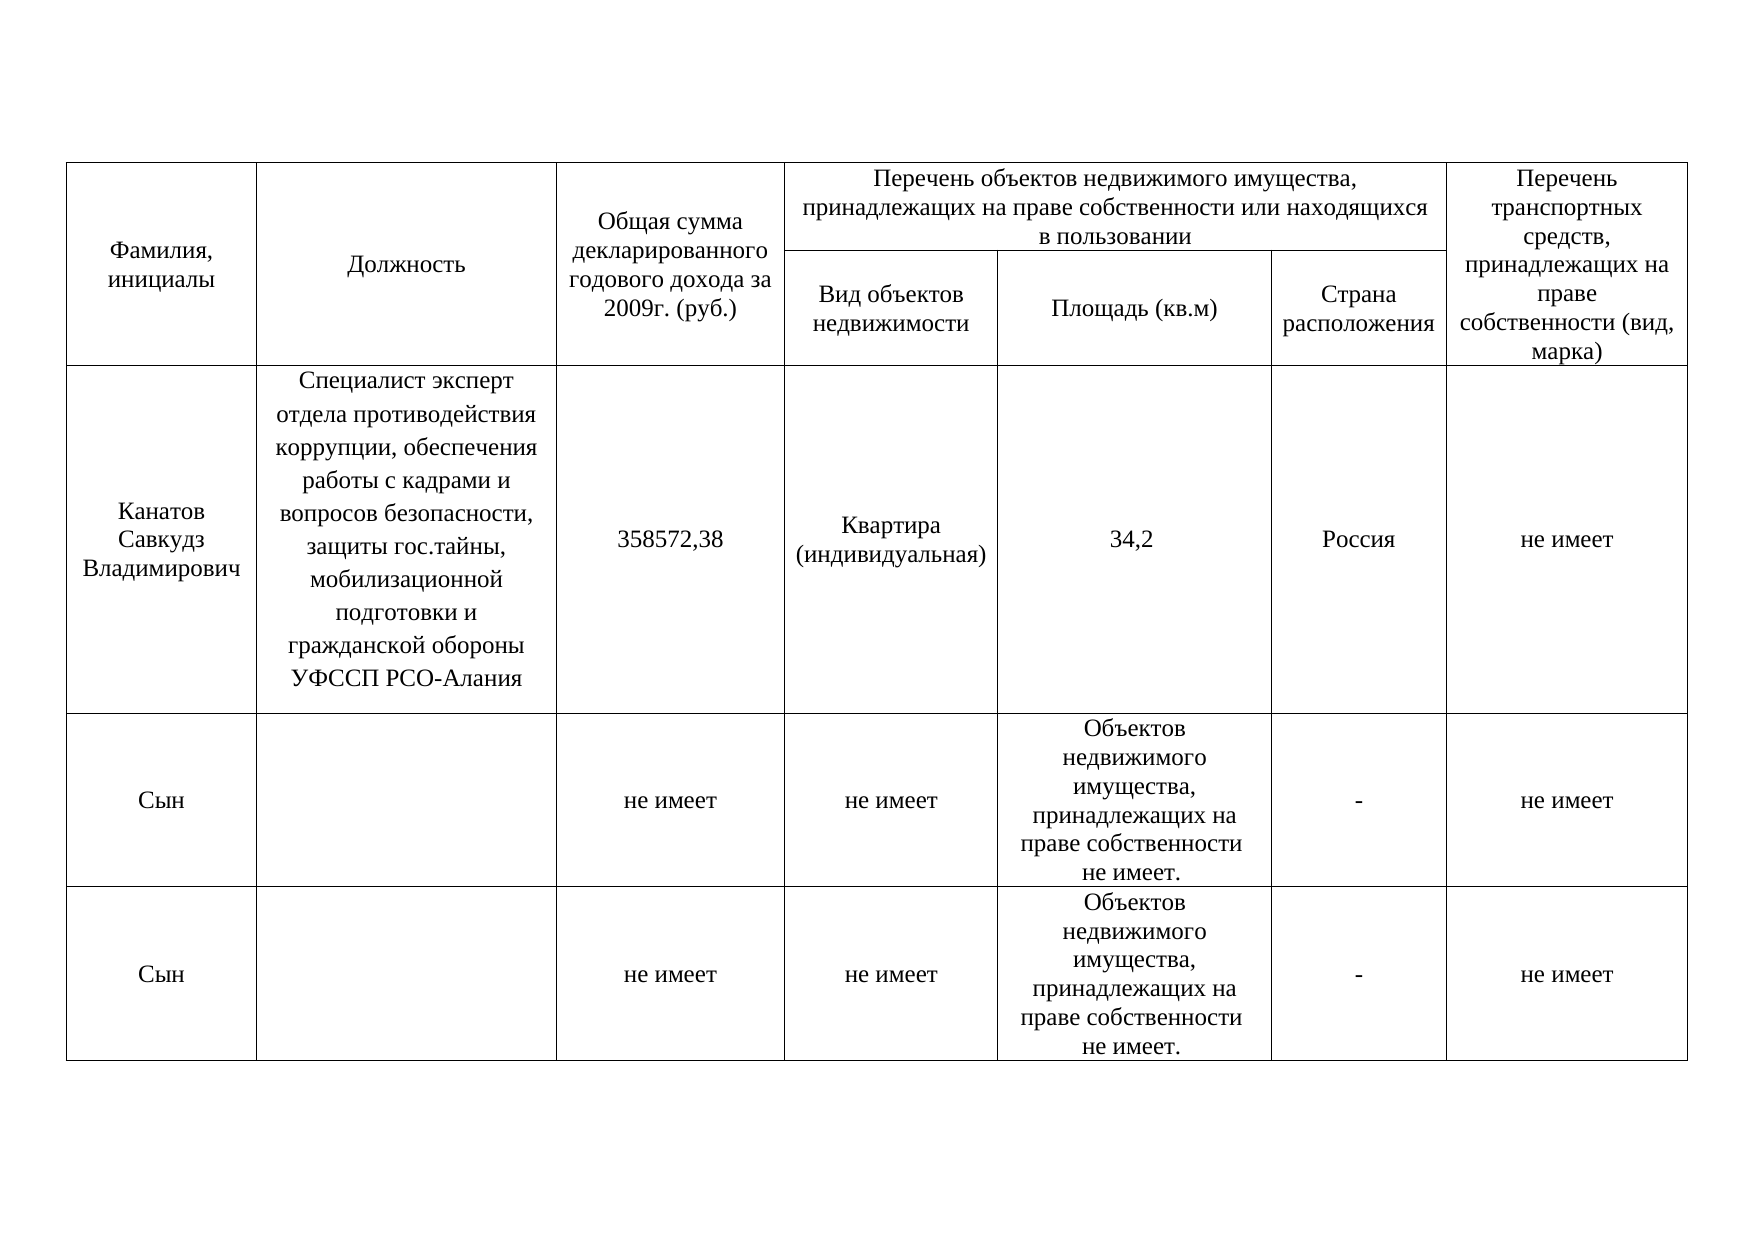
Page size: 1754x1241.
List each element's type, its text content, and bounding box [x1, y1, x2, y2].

table_cell не имеет [1447, 714, 1687, 886]
table_cell Специалист эксперт отдела противодействия коррупции, обеспечения работы с кадрами и вопросов безопасности, защиты гос.тайны, мобилизационной подготовки и гражданской обороны УФССП РСО-Алания [257, 366, 556, 712]
table_cell Сын [67, 887, 256, 1059]
table_cell не имеет [785, 887, 997, 1059]
table_cell не имеет [785, 714, 997, 886]
table_cell - [1272, 887, 1446, 1059]
table_cell Объектов недвижимого имущества, принадлежащих на праве собственности не имеет. [998, 714, 1271, 886]
table_cell не имеет [557, 887, 784, 1059]
table_cell не имеет [557, 714, 784, 886]
table_cell Россия [1272, 366, 1446, 712]
table_cell [257, 714, 556, 886]
table_cell - [1272, 714, 1446, 886]
table_cell не имеет [1447, 887, 1687, 1059]
table_header Должность [257, 163, 556, 364]
table_cell [257, 887, 556, 1059]
table_cell Квартира (индивидуальная) [785, 366, 997, 712]
table_header Фамилия, инициалы [67, 163, 256, 364]
table_cell сын [67, 714, 256, 886]
table_header Общая сумма декларированного годового дохода за 2009г. (руб.) [557, 163, 784, 364]
table_cell Площадь (кв.м) [998, 251, 1271, 364]
table_cell Объектов недвижимого имущества, принадлежащих на праве собственности не имеет. [998, 887, 1271, 1059]
table_cell Вид объектов недвижимости [785, 251, 997, 364]
table_cell Канатов Савкудз Владимирович [67, 366, 256, 712]
table_cell не имеет [1447, 366, 1687, 712]
table_cell Страна расположения [1272, 251, 1446, 364]
table_cell 358572,38 [557, 366, 784, 712]
table_cell 34,2 [998, 366, 1271, 712]
table_header Перечень транспортных средств, принадлежащих на праве собственности (вид, марка) [1447, 163, 1687, 364]
table_header Перечень объектов недвижимого имущества, принадлежащих на праве собственности или находящихся в пользовании [785, 163, 1446, 249]
